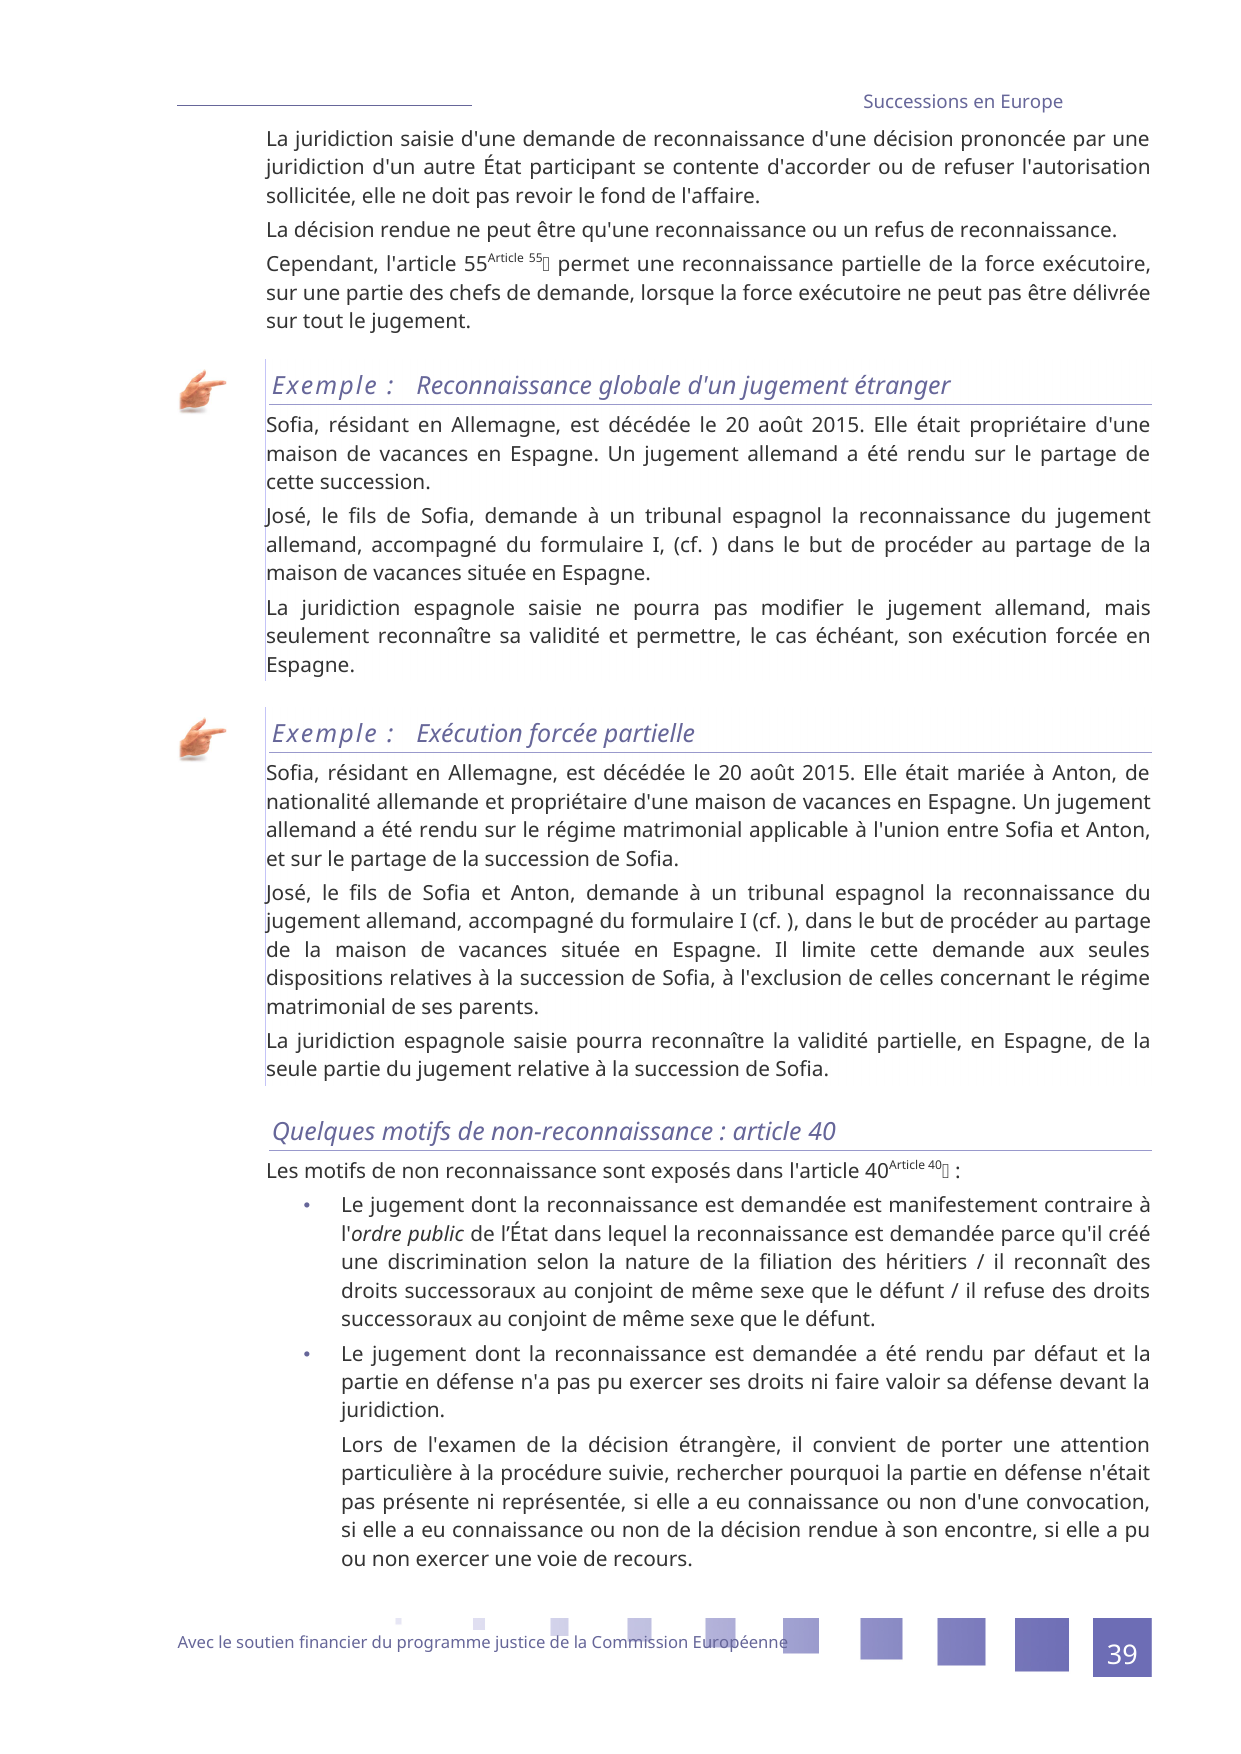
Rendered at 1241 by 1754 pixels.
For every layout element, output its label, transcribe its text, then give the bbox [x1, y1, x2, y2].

picture [177, 359, 1152, 525]
picture [265, 933, 1152, 1086]
text Cependant, l'article 55Article 55 permet une reconnaissance partielle de la force exécutoire, sur une partie des chefs de demande, lorsque la force exécutoire ne peut pas être délivrée sur tout le jugement. [266, 249, 1152, 335]
picture [265, 527, 1152, 681]
title Exemple : Exécution forcée partielle [269, 712, 1152, 752]
text La décision rendue ne peut être qu'une reconnaissance ou un refus de reconnaissance. [266, 215, 1152, 244]
picture [351, 1618, 1152, 1678]
title Exemple : Reconnaissance globale d'un jugement étranger [269, 364, 1152, 404]
text Sofia, résidant en Allemagne, est décédée le 20 août 2015. Elle était propriétaire d'une maison de vacances en Espagne. Un jugement allemand a été rendu sur le partage de cette succession. [266, 410, 1152, 496]
text José, le fils de Sofia et Anton, demande à un tribunal espagnol la reconnaissance du jugement allemand, accompagné du formulaire I (cf. ), dans le but de procéder au partage de la maison de vacances située en Espagne. Il limite cette demande aux seules dispositions relatives à la succession de Sofia, à l'exclusion de celles concernant le régime matrimonial de ses parents. [266, 878, 1152, 1020]
text La juridiction espagnole saisie pourra reconnaître la validité partielle, en Espagne, de la seule partie du jugement relative à la succession de Sofia. [266, 1026, 1152, 1083]
list Le jugement dont la reconnaissance est demandée est manifestement contraire à l'ordre public de l’État dans lequel la reconnaissance est demandée parce qu'il créé une discrimination selon la nature de la filiation des héritiers / il reconnaît des droits successoraux au conjoint de même sexe que le défunt / il refuse des droits successoraux au conjoint de même sexe que le défunt. [303, 1191, 1152, 1333]
text La juridiction saisie d'une demande de reconnaissance d'une décision prononcée par une juridiction d'un autre État participant se contente d'accorder ou de refuser l'autorisation sollicitée, elle ne doit pas revoir le fond de l'affaire. [266, 124, 1152, 209]
text José, le fils de Sofia, demande à un tribunal espagnol la reconnaissance du jugement allemand, accompagné du formulaire I, (cf. ) dans le but de procéder au partage de la maison de vacances située en Espagne. [266, 502, 1152, 587]
list Le jugement dont la reconnaissance est demandée a été rendu par défaut et la partie en défense n'a pas pu exercer ses droits ni faire valoir sa défense devant la juridiction. [303, 1339, 1152, 1424]
text Les motifs de non reconnaissance sont exposés dans l'article 40Article 40 : [266, 1156, 1152, 1185]
picture [177, 707, 1152, 902]
text Sofia, résidant en Allemagne, est décédée le 20 août 2015. Elle était mariée à Anton, de nationalité allemande et propriétaire d'une maison de vacances en Espagne. Un jugement allemand a été rendu sur le régime matrimonial applicable à l'union entre Sofia et Anton, et sur le partage de la succession de Sofia. [266, 758, 1152, 872]
list Lors de l'examen de la décision étrangère, il convient de porter une attention particulière à la procédure suivie, rechercher pourquoi la partie en défense n'était pas présente ni représentée, si elle a eu connaissance ou non d'une convocation, si elle a eu connaissance ou non de la décision rendue à son encontre, si elle a pu ou non exercer une voie de recours. [303, 1430, 1152, 1572]
text La juridiction espagnole saisie ne pourra pas modifier le jugement allemand, mais seulement reconnaître sa validité et permettre, le cas échéant, son exécution forcée en Espagne. [266, 593, 1152, 678]
title Quelques motifs de non-reconnaissance : article 40 [269, 1110, 1152, 1150]
